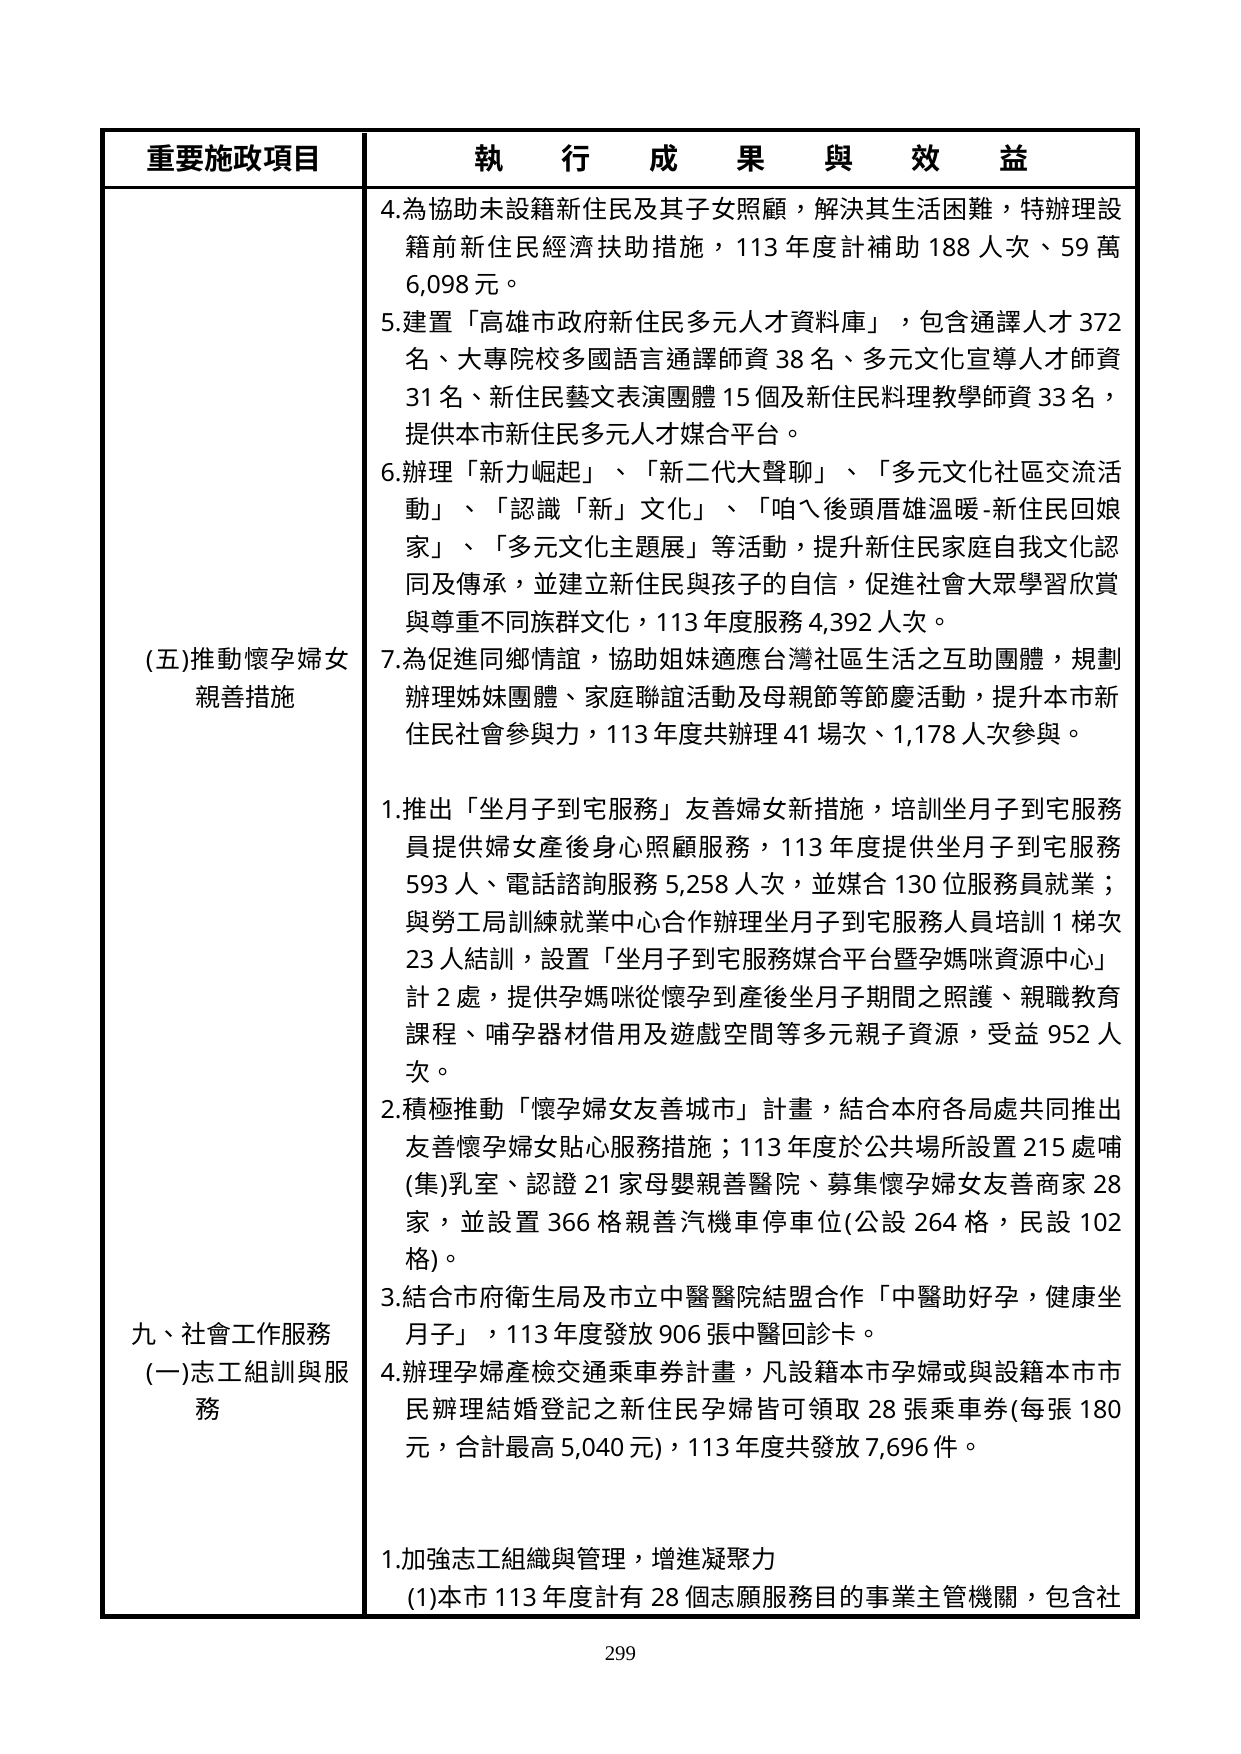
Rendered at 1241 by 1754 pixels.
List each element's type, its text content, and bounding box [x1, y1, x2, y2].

table_header 重要施政項目 [105, 132, 364, 186]
table_cell (五)推動懷孕婦女親善措施 九、社會工作服務 (一)志工組訓與服務 [105, 189, 362, 1614]
table_header 執 行 成 果 與 效 益 [367, 132, 1135, 186]
table_cell 4.為協助未設籍新住民及其子女照顧，解決其生活困難，特辦理設籍前新住民經濟扶助措施，113年度計補助188人次、59萬6,098元。 5.建置「高雄市政府新住民多元人才資料庫」，包含通譯人才372名、大專院校多國語言通譯師資38名、多元文化宣導人才師資31名、新住民藝文表演團體15個及新住民料理教學師資33名，提供本市新住民多元人才媒合平台。 6.辦理「新力崛起」、「新二代大聲聊」、「多元文化社區交流活動」、「認識「新」文化」、「咱ㄟ後頭厝雄溫暖-新住民回娘家」、「多元文化主題展」等活動，提升新住民家庭自我文化認同及傳承，並建立新住民與孩子的自信，促進社會大眾學習欣賞與尊重不同族群文化，113年度服務4,392人次。 7.為促進同鄉情誼，協助姐妹適應台灣社區生活之互助團體，規劃辦理姊妹團體、家庭聯誼活動及母親節等節慶活動，提升本市新住民社會參與力，113年度共辦理41場次、1,178人次參與。 1.推出「坐月子到宅服務」友善婦女新措施，培訓坐月子到宅服務員提供婦女產後身心照顧服務，113年度提供坐月子到宅服務593人、電話諮詢服務5,258人次，並媒合130位服務員就業；與勞工局訓練就業中心合作辦理坐月子到宅服務人員培訓1梯次23人結訓，設置「坐月子到宅服務媒合平台暨孕媽咪資源中心」計2處，提供孕媽咪從懷孕到產後坐月子期間之照護、親職教育課程、哺孕器材借用及遊戲空間等多元親子資源，受益952人次。 2.積極推動「懷孕婦女友善城市」計畫，結合本府各局處共同推出友善懷孕婦女貼心服務措施；113年度於公共場所設置215處哺(集)乳室、認證21家母嬰親善醫院、募集懷孕婦女友善商家28家，並設置366格親善汽機車停車位(公設264格，民設102格)。 3.結合市府衛生局及市立中醫醫院結盟合作「中醫助好孕，健康坐月子」，113年度發放906張中醫回診卡。 4.辦理孕婦產檢交通乘車券計畫，凡設籍本市孕婦或與設籍本市市民辧理結婚登記之新住民孕婦皆可領取28張乘車券(每張180元，合計最高5,040元)，113年度共發放7,696件。 1.加強志工組織與管理，增進凝聚力 (1)本市113年度計有28個志願服務目的事業主管機關，包含社 [367, 189, 1135, 1614]
